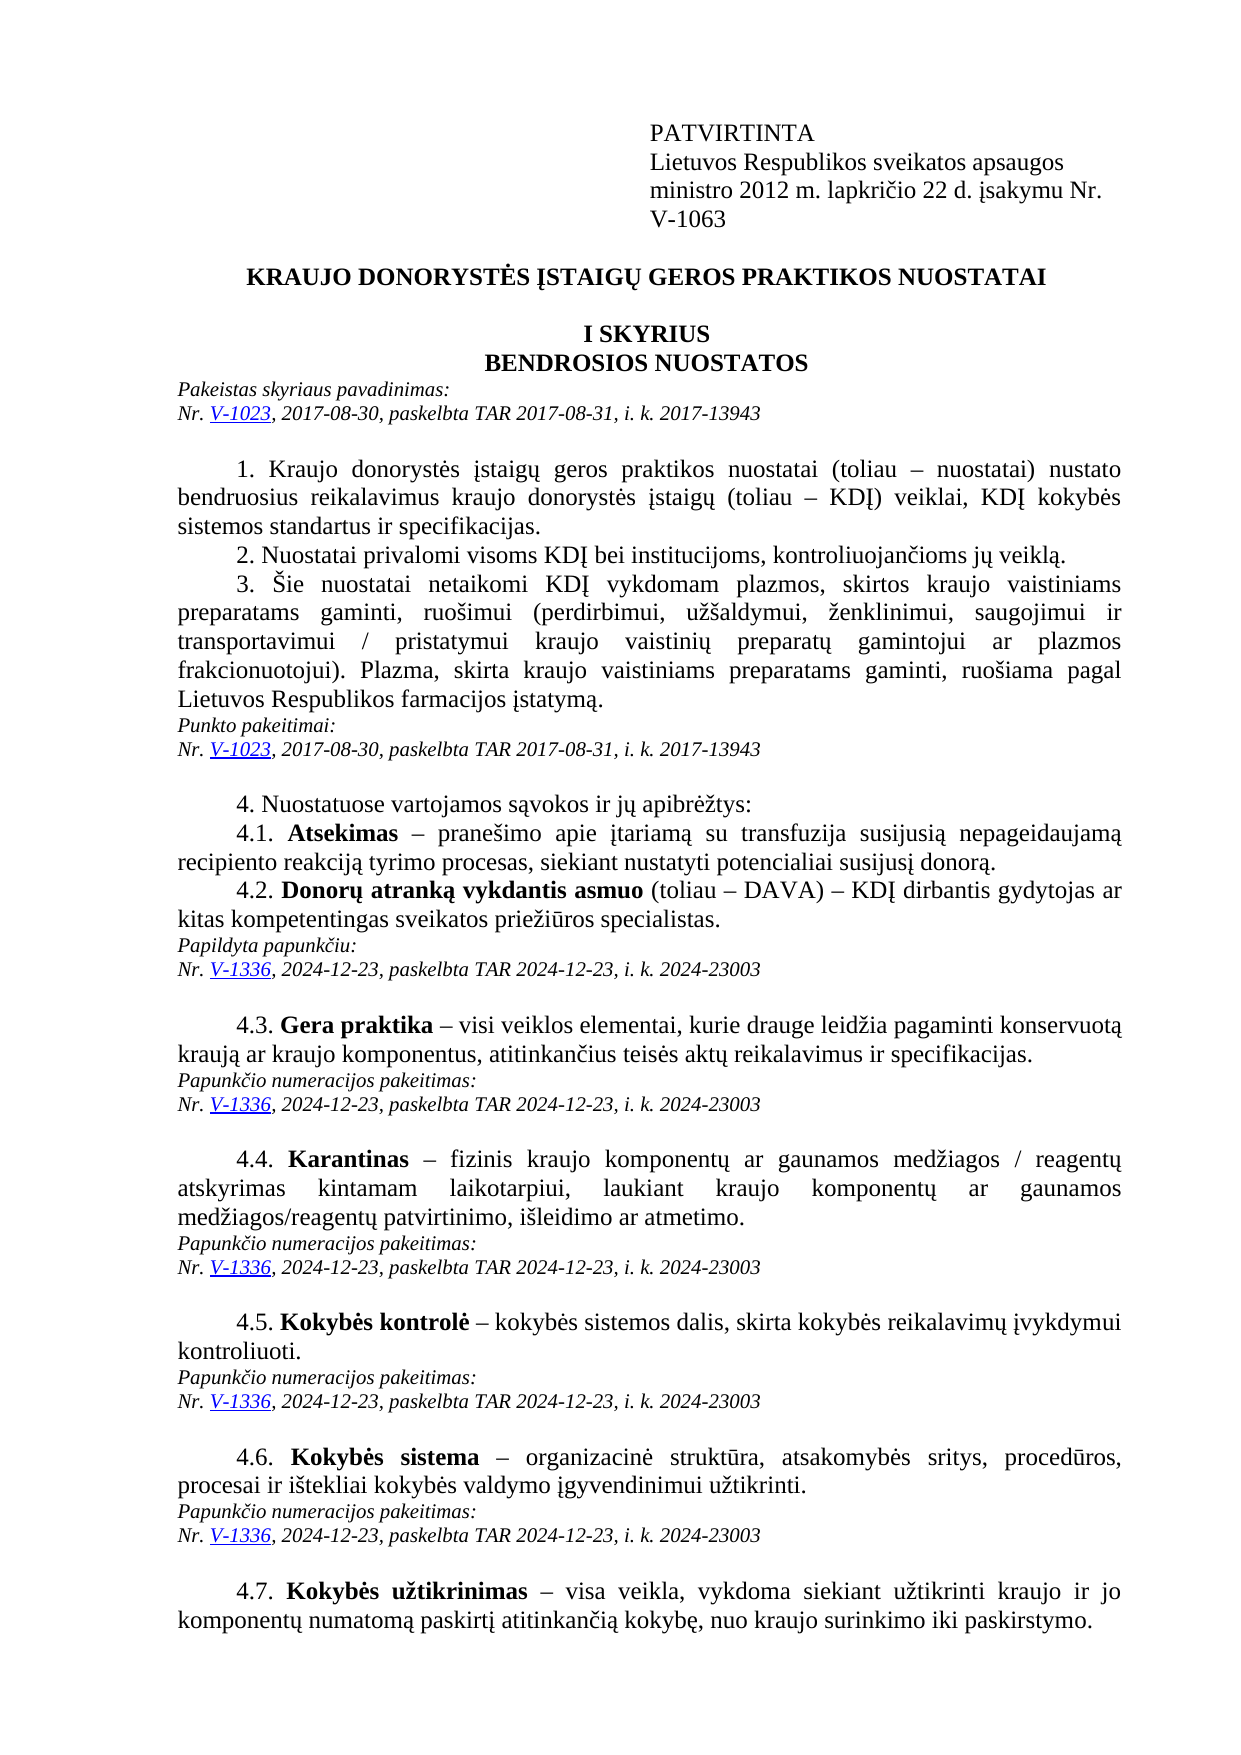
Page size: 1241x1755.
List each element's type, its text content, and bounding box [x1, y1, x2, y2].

text 4.3. Gera praktika – visi veiklos elementai, kurie drauge leidžia pagaminti konservuotą kraują ar kraujo komponentus, atitinkančius teisės aktų reikalavimus ir specifikacijas. [177, 1010, 1122, 1067]
text Nr. V-1336, 2024-12-23, paskelbta TAR 2024-12-23, i. k. 2024-23003 [177, 1255, 1122, 1279]
text I SKYRIUS BENDROSIOS NUOSTATOS [177, 319, 1122, 377]
text Nr. V-1336, 2024-12-23, paskelbta TAR 2024-12-23, i. k. 2024-23003 [177, 1092, 1122, 1116]
text 4.5. Kokybės kontrolė – kokybės sistemos dalis, skirta kokybės reikalavimų įvykdymui kontroliuoti. [177, 1307, 1122, 1365]
text Papildyta papunkčiu: [177, 933, 1122, 957]
text 3. Šie nuostatai netaikomi KDĮ vykdomam plazmos, skirtos kraujo vaistiniams preparatams gaminti, ruošimui (perdirbimui, užšaldymui, ženklinimui, saugojimui ir transportavimui / pristatymui kraujo vaistinių preparatų gamintojui ar plazmos frakcionuotojui). Plazma, skirta kraujo vaistiniams preparatams gaminti, ruošiama pagal Lietuvos Respublikos farmacijos įstatymą. [177, 569, 1122, 712]
text Punkto pakeitimai: [177, 712, 1122, 737]
text 2. Nuostatai privalomi visoms KDĮ bei institucijoms, kontroliuojančioms jų veiklą. [177, 540, 1122, 569]
text Papunkčio numeracijos pakeitimas: [177, 1067, 1122, 1092]
text Nr. V-1336, 2024-12-23, paskelbta TAR 2024-12-23, i. k. 2024-23003 [177, 957, 1122, 981]
text Nr. V-1336, 2024-12-23, paskelbta TAR 2024-12-23, i. k. 2024-23003 [177, 1389, 1122, 1413]
text Nr. V-1023, 2017-08-30, paskelbta TAR 2017-08-31, i. k. 2017-13943 [177, 401, 1122, 425]
text KRAUJO DONORYSTĖS ĮSTAIGŲ GEROS PRAKTIKOS NUOSTATAI [177, 262, 1122, 291]
text Pakeistas skyriaus pavadinimas: [177, 377, 1122, 401]
text 4.4. Karantinas – fizinis kraujo komponentų ar gaunamos medžiagos / reagentų atskyrimas kintamam laikotarpiui, laukiant kraujo komponentų ar gaunamos medžiagos/reagentų patvirtinimo, išleidimo ar atmetimo. [177, 1144, 1122, 1231]
text Lietuvos Respublikos sveikatos apsaugos ministro 2012 m. lapkričio 22 d. įsakymu Nr. V-1063 [649, 147, 1122, 233]
text PATVIRTINTA [649, 118, 1122, 147]
text 1. Kraujo donorystės įstaigų geros praktikos nuostatai (toliau – nuostatai) nustato bendruosius reikalavimus kraujo donorystės įstaigų (toliau – KDĮ) veiklai, KDĮ kokybės sistemos standartus ir specifikacijas. [177, 454, 1122, 540]
text Nr. V-1023, 2017-08-30, paskelbta TAR 2017-08-31, i. k. 2017-13943 [177, 737, 1122, 761]
text Papunkčio numeracijos pakeitimas: [177, 1231, 1122, 1255]
text 4.6. Kokybės sistema – organizacinė struktūra, atsakomybės sritys, procedūros, procesai ir ištekliai kokybės valdymo įgyvendinimui užtikrinti. [177, 1442, 1122, 1499]
text 4.1. Atsekimas – pranešimo apie įtariamą su transfuzija susijusią nepageidaujamą recipiento reakciją tyrimo procesas, siekiant nustatyti potencialiai susijusį donorą. [177, 818, 1122, 876]
text 4.7. Kokybės užtikrinimas – visa veikla, vykdoma siekiant užtikrinti kraujo ir jo komponentų numatomą paskirtį atitinkančią kokybę, nuo kraujo surinkimo iki paskirstymo. [177, 1576, 1122, 1634]
text Papunkčio numeracijos pakeitimas: [177, 1365, 1122, 1389]
text 4.2. Donorų atranką vykdantis asmuo (toliau – DAVA) – KDĮ dirbantis gydytojas ar kitas kompetentingas sveikatos priežiūros specialistas. [177, 876, 1122, 933]
text Nr. V-1336, 2024-12-23, paskelbta TAR 2024-12-23, i. k. 2024-23003 [177, 1523, 1122, 1547]
text 4. Nuostatuose vartojamos sąvokos ir jų apibrėžtys: [177, 789, 1122, 818]
text Papunkčio numeracijos pakeitimas: [177, 1499, 1122, 1523]
